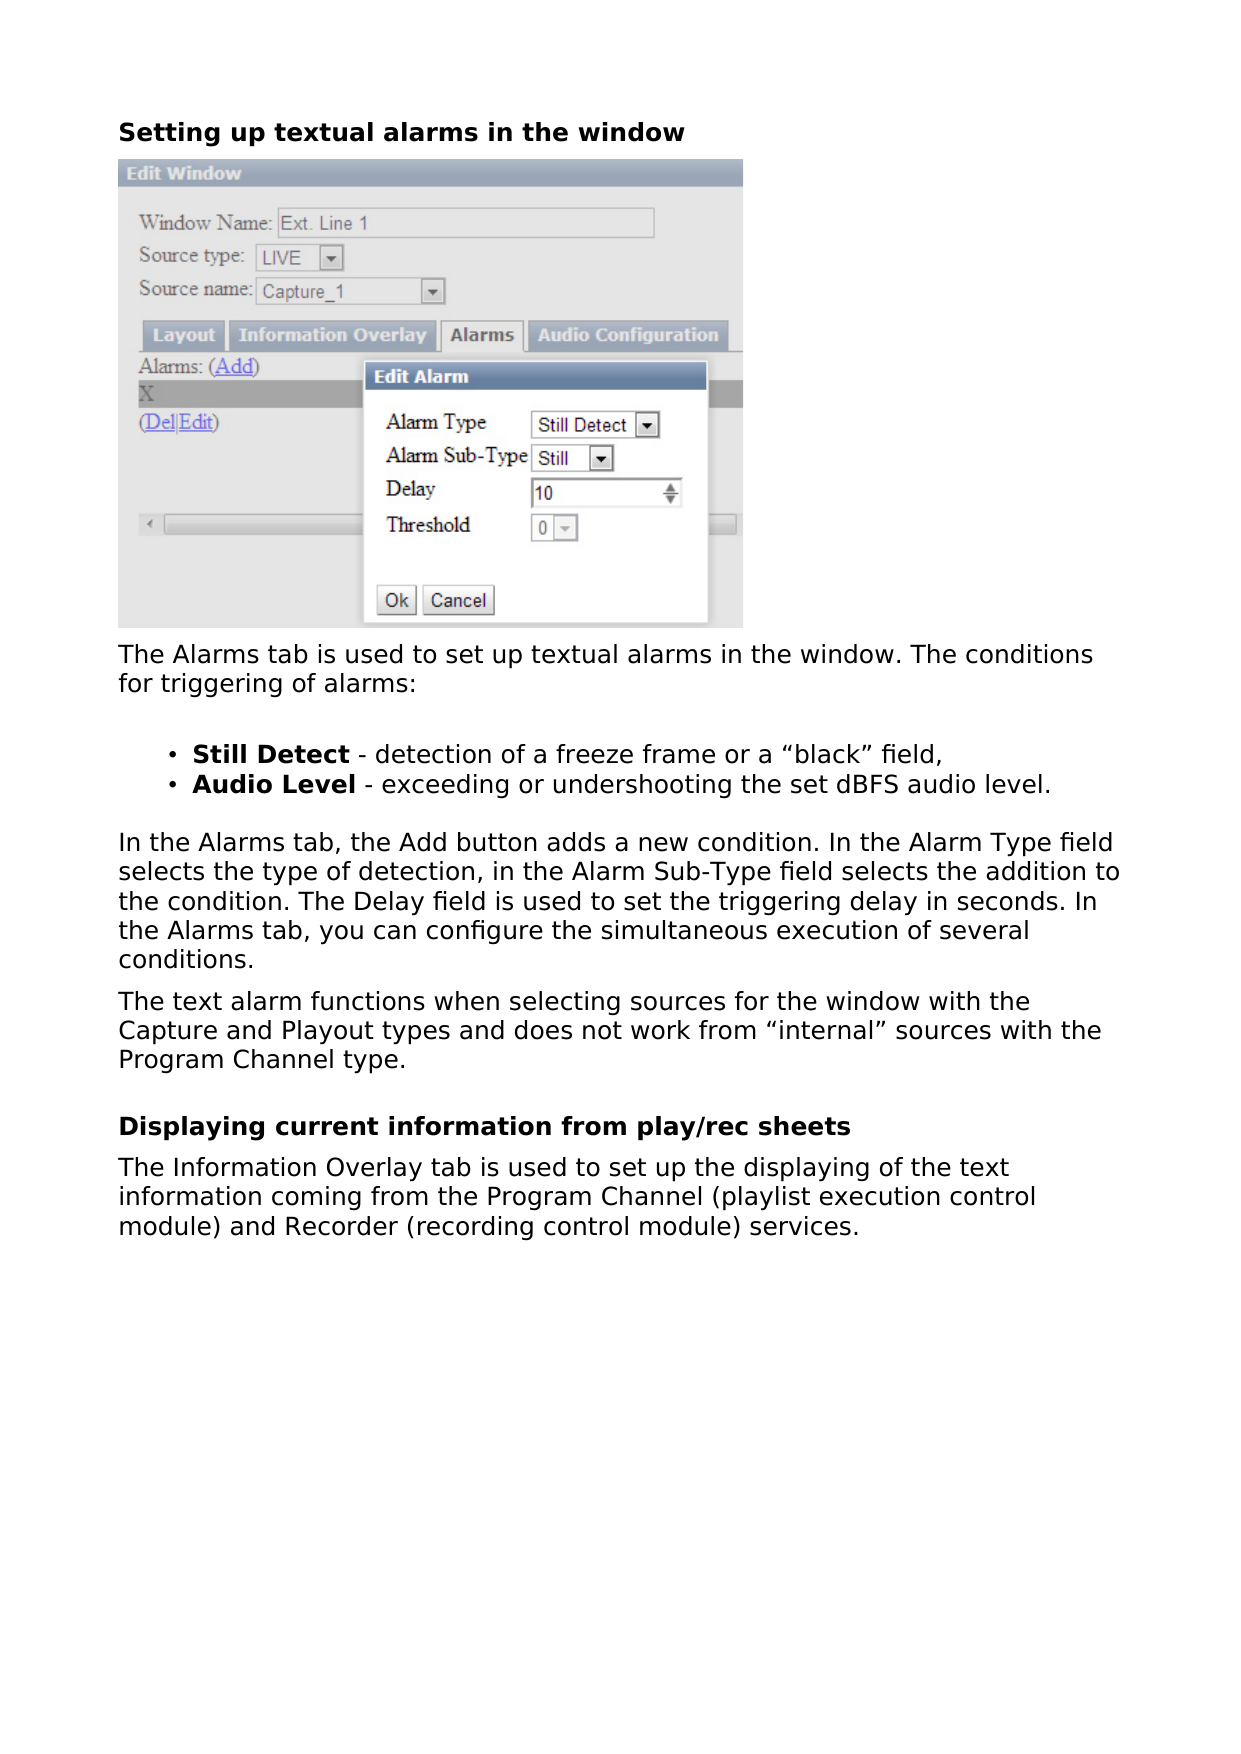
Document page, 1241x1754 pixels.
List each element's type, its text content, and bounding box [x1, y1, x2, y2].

text The Alarms tab is used to set up textual alarms in the window. The conditions for triggering of alarms: [118, 640, 1122, 699]
text The Information Overlay tab is used to set up the displaying of the text information coming from the Program Channel (playlist execution control module) and Recorder (recording control module) services. [118, 1153, 1122, 1241]
text In the Alarms tab, the Add button adds a new condition. In the Alarm Type field selects the type of detection, in the Alarm Sub-Type field selects the addition to the condition. The Delay field is used to set the triggering delay in seconds. In the Alarms tab, you can configure the simultaneous execution of several conditions. [118, 828, 1122, 974]
text The text alarm functions when selecting sources for the window with the Capture and Playout types and does not work from “internal” sources with the Program Channel type. [118, 987, 1122, 1074]
subtitle Displaying current information from play/rec sheets [118, 1112, 1122, 1141]
list Audio Level - exceeding or undershooting the set dBFS audio level. [177, 770, 1122, 799]
picture [118, 159, 744, 628]
subtitle Setting up textual alarms in the window [118, 118, 1122, 147]
list Still Detect - detection of a freeze frame or a “black” field, [177, 741, 1122, 770]
